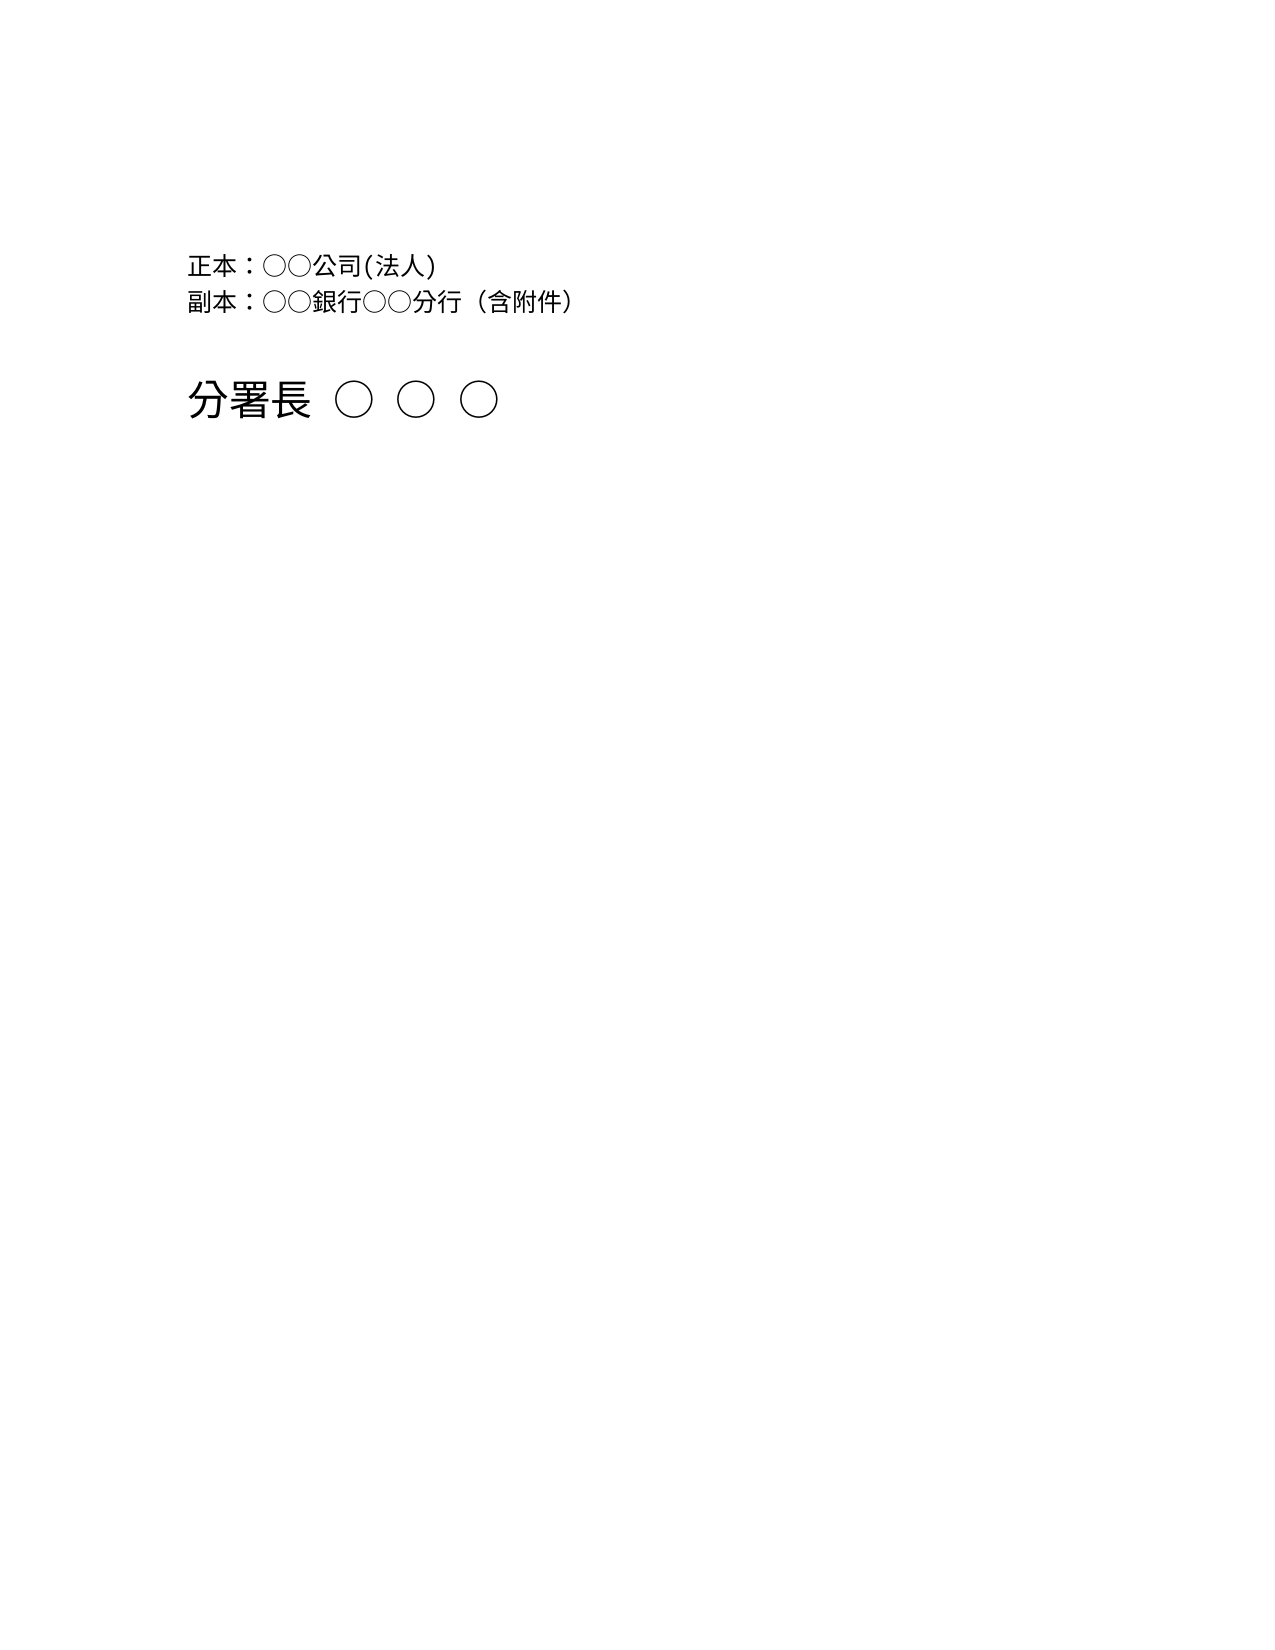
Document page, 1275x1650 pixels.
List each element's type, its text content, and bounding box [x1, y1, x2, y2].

text 分署長 ○ ○ ○ [187, 367, 1088, 427]
text 副本：○○銀行○○分行（含附件） [187, 282, 1088, 319]
text 正本：○○公司(法人) [187, 246, 1088, 282]
